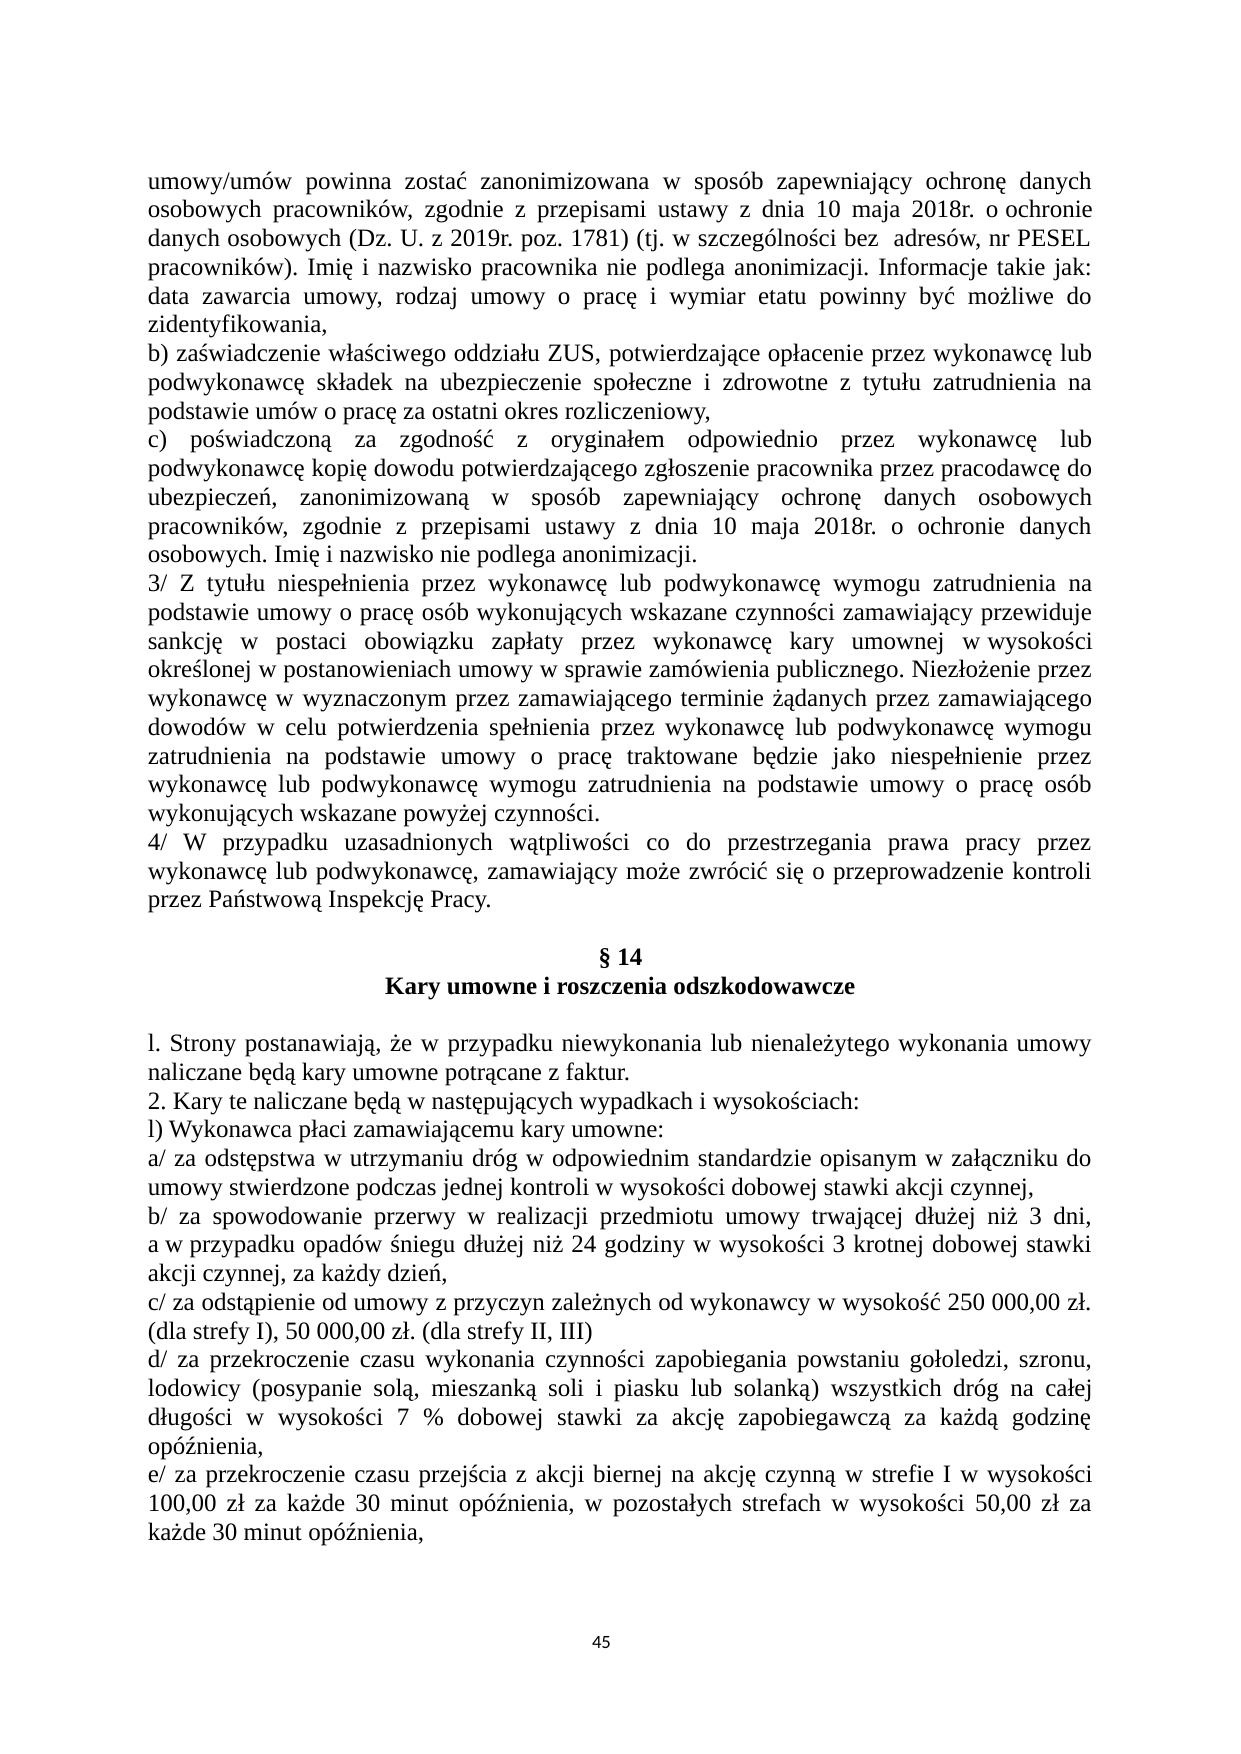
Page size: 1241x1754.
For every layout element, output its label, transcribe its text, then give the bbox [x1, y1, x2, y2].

text 3/ Z tytułu niespełnienia przez wykonawcę lub podwykonawcę wymogu zatrudnienia na podstawie umowy o pracę osób wykonujących wskazane czynności zamawiający przewiduje sankcję w postaci obowiązku zapłaty przez wykonawcę kary umownej w wysokości określonej w postanowieniach umowy w sprawie zamówienia publicznego. Niezłożenie przez wykonawcę w wyznaczonym przez zamawiającego terminie żądanych przez zamawiającego dowodów w celu potwierdzenia spełnienia przez wykonawcę lub podwykonawcę wymogu zatrudnienia na podstawie umowy o pracę traktowane będzie jako niespełnienie przez wykonawcę lub podwykonawcę wymogu zatrudnienia na podstawie umowy o pracę osób wykonujących wskazane powyżej czynności. [148, 568, 1093, 827]
text 4/ W przypadku uzasadnionych wątpliwości co do przestrzegania prawa pracy przez wykonawcę lub podwykonawcę, zamawiający może zwrócić się o przeprowadzenie kontroli przez Państwową Inspekcję Pracy. [148, 827, 1093, 913]
text a/ za odstępstwa w utrzymaniu dróg w odpowiednim standardzie opisanym w załączniku do umowy stwierdzone podczas jednej kontroli w wysokości dobowej stawki akcji czynnej, [148, 1143, 1093, 1201]
text b/ za spowodowanie przerwy w realizacji przedmiotu umowy trwającej dłużej niż 3 dni, a w przypadku opadów śniegu dłużej niż 24 godziny w wysokości 3 krotnej dobowej stawki akcji czynnej, za każdy dzień, [148, 1201, 1093, 1287]
text c/ za odstąpienie od umowy z przyczyn zależnych od wykonawcy w wysokość 250 000,00 zł. (dla strefy I), 50 000,00 zł. (dla strefy II, III) [148, 1287, 1093, 1344]
text e/ za przekroczenie czasu przejścia z akcji biernej na akcję czynną w strefie I w wysokości 100,00 zł za każde 30 minut opóźnienia, w pozostałych strefach w wysokości 50,00 zł za każde 30 minut opóźnienia, [148, 1459, 1093, 1546]
text 2. Kary te naliczane będą w następujących wypadkach i wysokościach: [148, 1086, 1093, 1114]
text umowy/umów powinna zostać zanonimizowana w sposób zapewniający ochronę danych osobowych pracowników, zgodnie z przepisami ustawy z dnia 10 maja 2018r. o ochronie danych osobowych (Dz. U. z 2019r. poz. 1781) (tj. w szczególności bez adresów, nr PESEL pracowników). Imię i nazwisko pracownika nie podlega anonimizacji. Informacje takie jak: data zawarcia umowy, rodzaj umowy o pracę i wymiar etatu powinny być możliwe do zidentyfikowania, [148, 166, 1093, 338]
text Kary umowne i roszczenia odszkodowawcze [148, 971, 1093, 999]
text § 14 [148, 942, 1093, 971]
text d/ za przekroczenie czasu wykonania czynności zapobiegania powstaniu gołoledzi, szronu, lodowicy (posypanie solą, mieszanką soli i piasku lub solanką) wszystkich dróg na całej długości w wysokości 7 % dobowej stawki za akcję zapobiegawczą za każdą godzinę opóźnienia, [148, 1344, 1093, 1459]
text l) Wykonawca płaci zamawiającemu kary umowne: [148, 1114, 1093, 1143]
text b) zaświadczenie właściwego oddziału ZUS, potwierdzające opłacenie przez wykonawcę lub podwykonawcę składek na ubezpieczenie społeczne i zdrowotne z tytułu zatrudnienia na podstawie umów o pracę za ostatni okres rozliczeniowy, [148, 338, 1093, 424]
text l. Strony postanawiają, że w przypadku niewykonania lub nienależytego wykonania umowy naliczane będą kary umowne potrącane z faktur. [148, 1028, 1093, 1086]
text c) poświadczoną za zgodność z oryginałem odpowiednio przez wykonawcę lub podwykonawcę kopię dowodu potwierdzającego zgłoszenie pracownika przez pracodawcę do ubezpieczeń, zanonimizowaną w sposób zapewniający ochronę danych osobowych pracowników, zgodnie z przepisami ustawy z dnia 10 maja 2018r. o ochronie danych osobowych. Imię i nazwisko nie podlega anonimizacji. [148, 424, 1093, 568]
